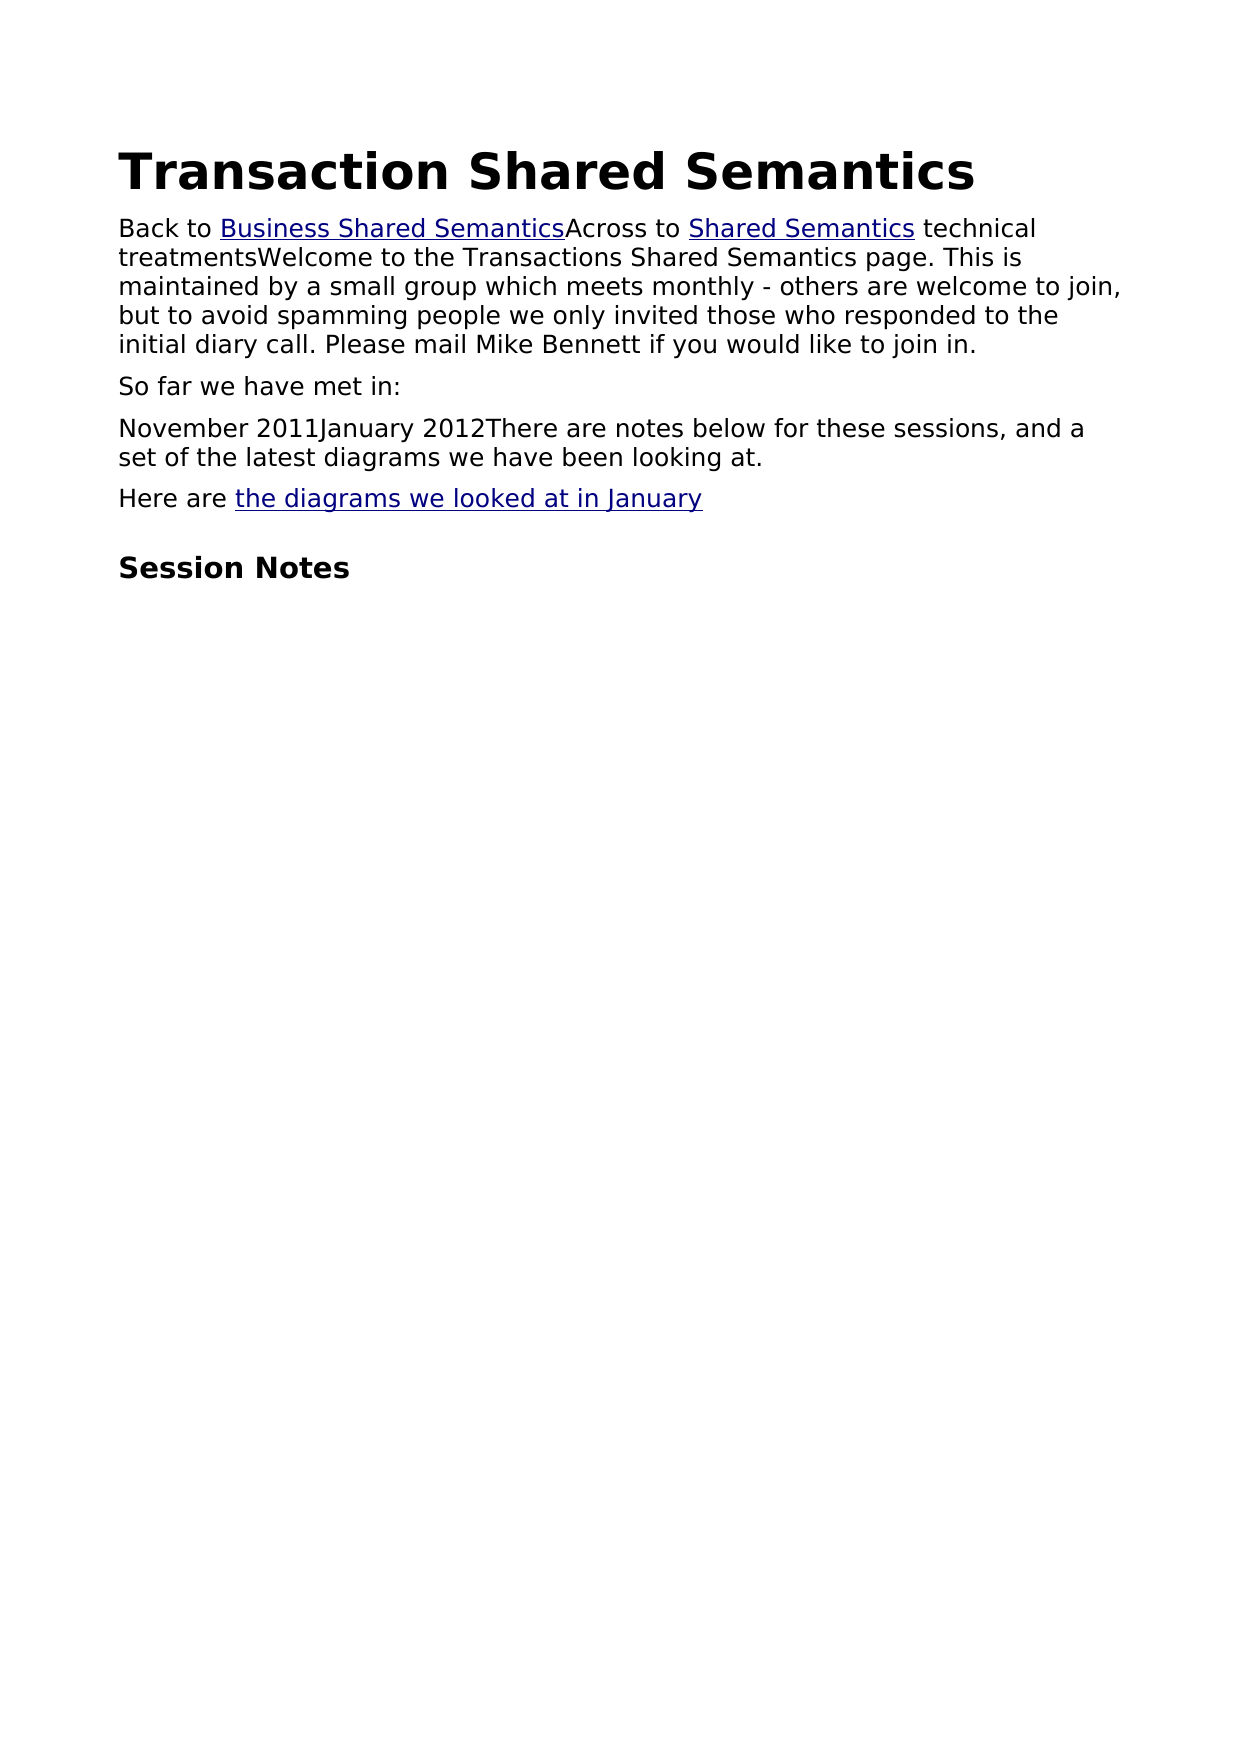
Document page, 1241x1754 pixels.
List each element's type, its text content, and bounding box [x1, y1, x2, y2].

text So far we have met in: [118, 372, 1122, 401]
text November 2011January 2012There are notes below for these sessions, and a set of the latest diagrams we have been looking at. [118, 414, 1122, 472]
subtitle Transaction Shared Semantics [118, 143, 1122, 201]
text Back to Business Shared SemanticsAcross to Shared Semantics technical treatmentsWelcome to the Transactions Shared Semantics page. This is maintained by a small group which meets monthly - others are welcome to join, but to avoid spamming people we only invited those who responded to the initial diary call. Please mail Mike Bennett if you would like to join in. [118, 214, 1122, 360]
text Here are the diagrams we looked at in January [118, 485, 1122, 514]
subtitle Session Notes [118, 551, 1122, 585]
